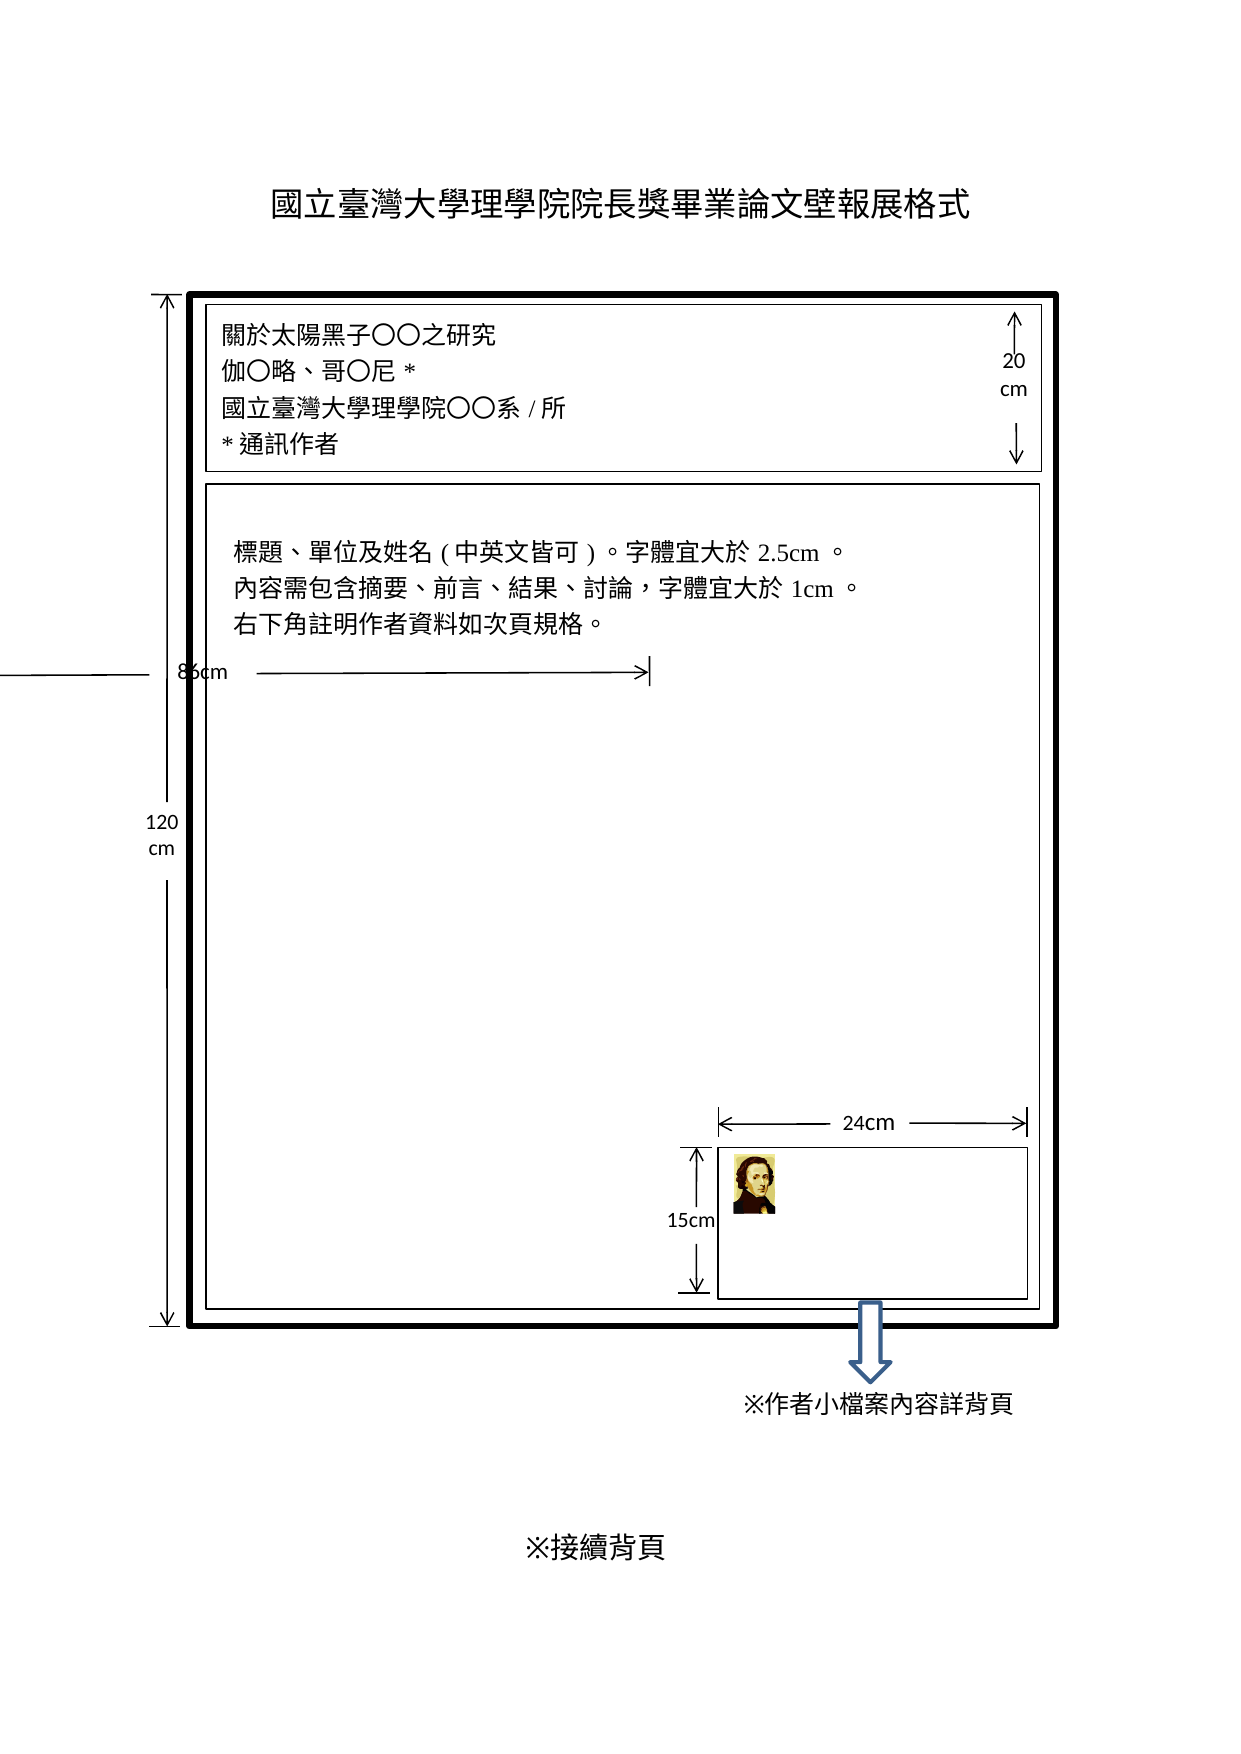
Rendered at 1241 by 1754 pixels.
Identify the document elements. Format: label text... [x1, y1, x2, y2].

text ※作者小檔案內容詳背頁 [695, 1384, 1063, 1421]
text 國立臺灣大學理學院院長獎畢業論文壁報展格式 [187, 164, 1053, 239]
text ※接續背頁 [412, 1525, 780, 1567]
